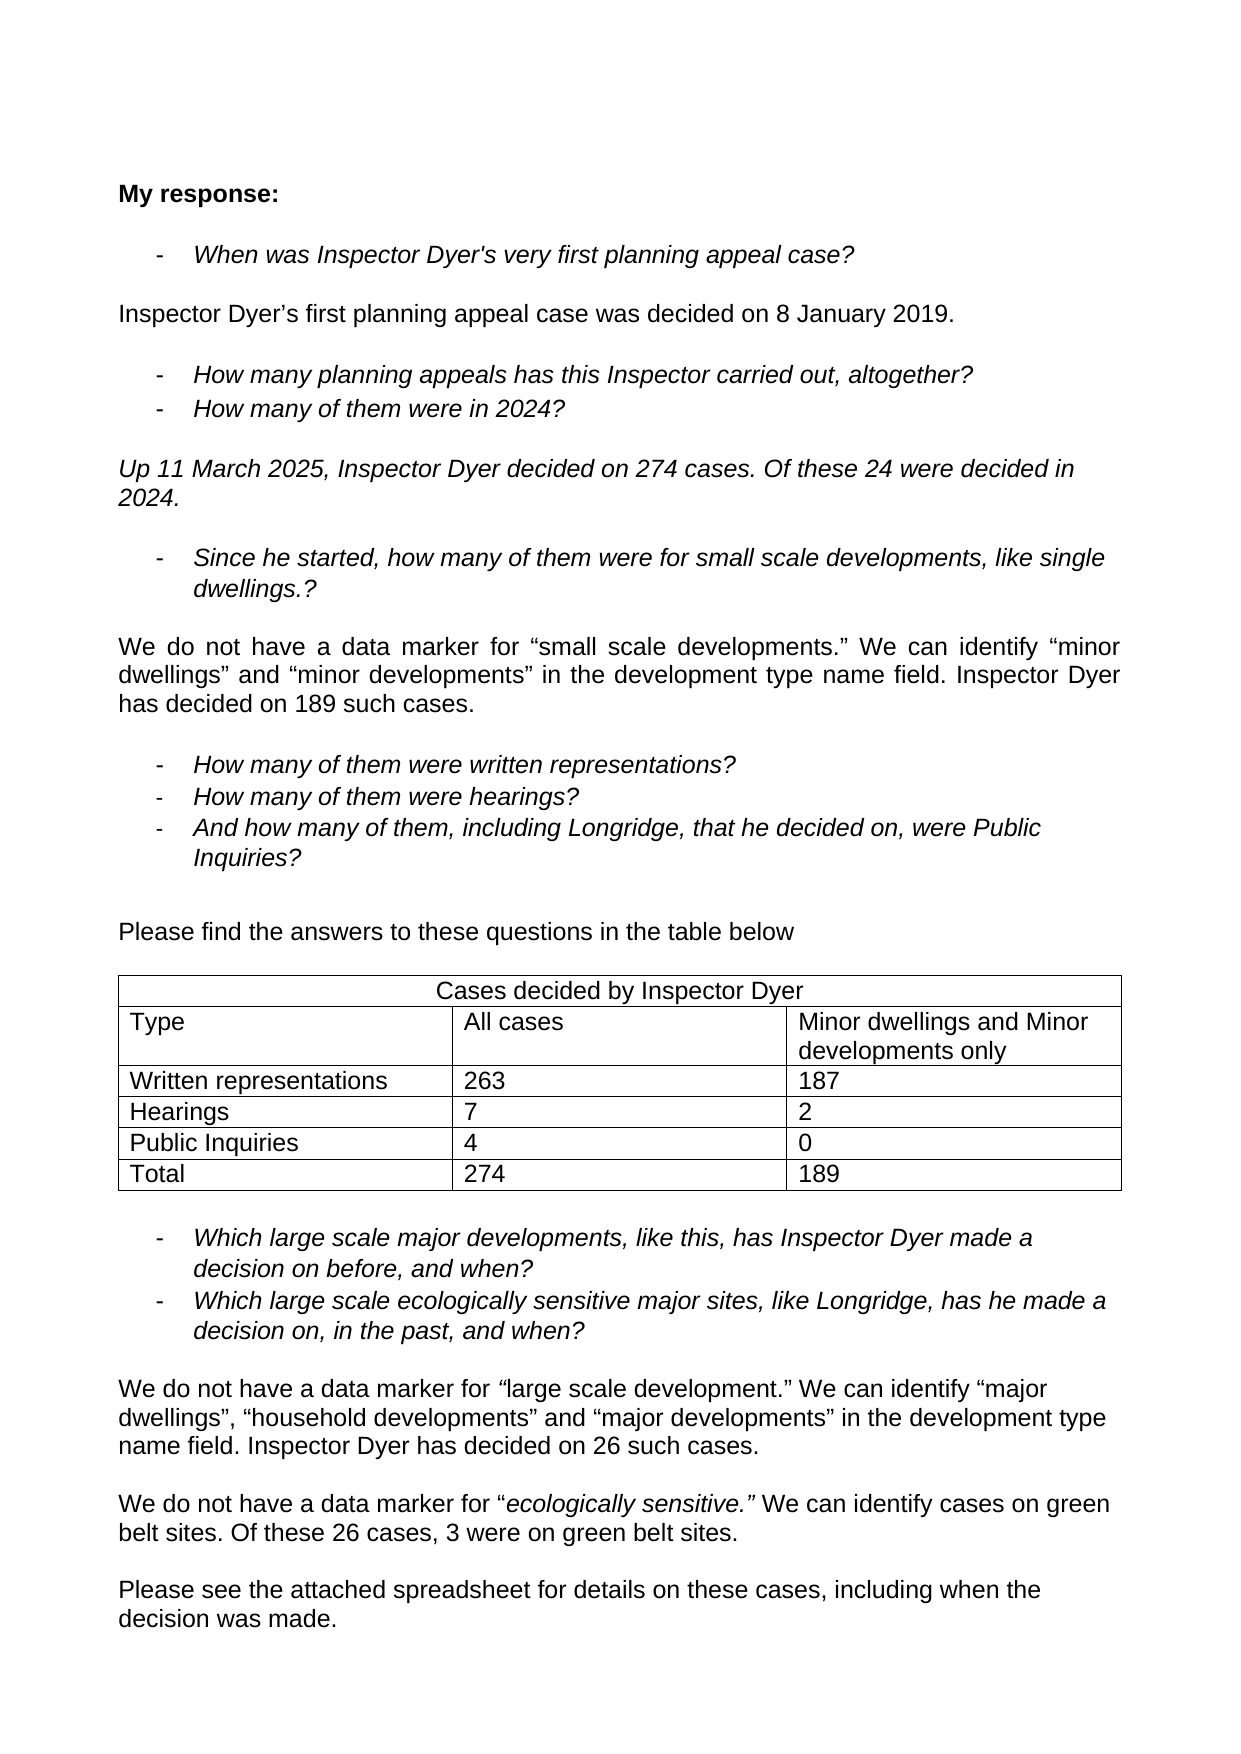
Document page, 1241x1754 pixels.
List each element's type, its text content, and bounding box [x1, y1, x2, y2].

text My response: [118, 179, 1122, 208]
list How many of them were written representations? [156, 747, 1122, 781]
table_cell Minor dwellings and Minor developments only [787, 1007, 1121, 1065]
list Which large scale major developments, like this, has Inspector Dyer made a decision on before, and when? [156, 1219, 1122, 1282]
text We do not have a data marker for “ecologically sensitive.” We can identify cases on green belt sites. Of these 26 cases, 3 were on green belt sites. [118, 1489, 1122, 1546]
table_cell 263 [453, 1066, 786, 1096]
table_cell Hearings [119, 1097, 452, 1127]
text Inspector Dyer’s first planning appeal case was decided on 8 January 2019. [118, 299, 1122, 328]
text We do not have a data marker for “large scale development.” We can identify “major dwellings”, “household developments” and “major developments” in the development type name field. Inspector Dyer has decided on 26 such cases. [118, 1374, 1122, 1460]
list Which large scale ecologically sensitive major sites, like Longridge, has he made a decision on, in the past, and when? [156, 1282, 1122, 1345]
list How many planning appeals has this Inspector carried out, altogether? [156, 357, 1122, 391]
list And how many of them, including Longridge, that he decided on, were Public Inquiries? [156, 812, 1122, 872]
table_cell 2 [787, 1097, 1121, 1127]
table_cell 189 [787, 1160, 1121, 1190]
table_cell All cases [453, 1007, 786, 1065]
table_cell Public Inquiries [119, 1128, 452, 1158]
table_cell Written representations [119, 1066, 452, 1096]
table_cell 7 [453, 1097, 786, 1127]
text Please see the attached spreadsheet for details on these cases, including when the decision was made. [118, 1575, 1122, 1633]
table_cell Total [119, 1160, 452, 1190]
text We do not have a data marker for “small scale developments.” We can identify “minor dwellings” and “minor developments” in the development type name field. Inspector Dyer has decided on 189 such cases. [118, 632, 1122, 718]
table_cell 4 [453, 1128, 786, 1158]
table_header Cases decided by Inspector Dyer [119, 976, 1121, 1006]
list How many of them were in 2024? [156, 391, 1122, 425]
list How many of them were hearings? [156, 781, 1122, 812]
table_cell 0 [787, 1128, 1121, 1158]
list When was Inspector Dyer's very first planning appeal case? [156, 237, 1122, 271]
table_cell Type [119, 1007, 452, 1065]
text Up 11 March 2025, Inspector Dyer decided on 274 cases. Of these 24 were decided in 2024. [118, 454, 1122, 511]
text Please find the answers to these questions in the table below [118, 917, 1122, 946]
list Since he started, how many of them were for small scale developments, like single dwellings.? [156, 540, 1122, 603]
table_cell 187 [787, 1066, 1121, 1096]
table_cell 274 [453, 1160, 786, 1190]
